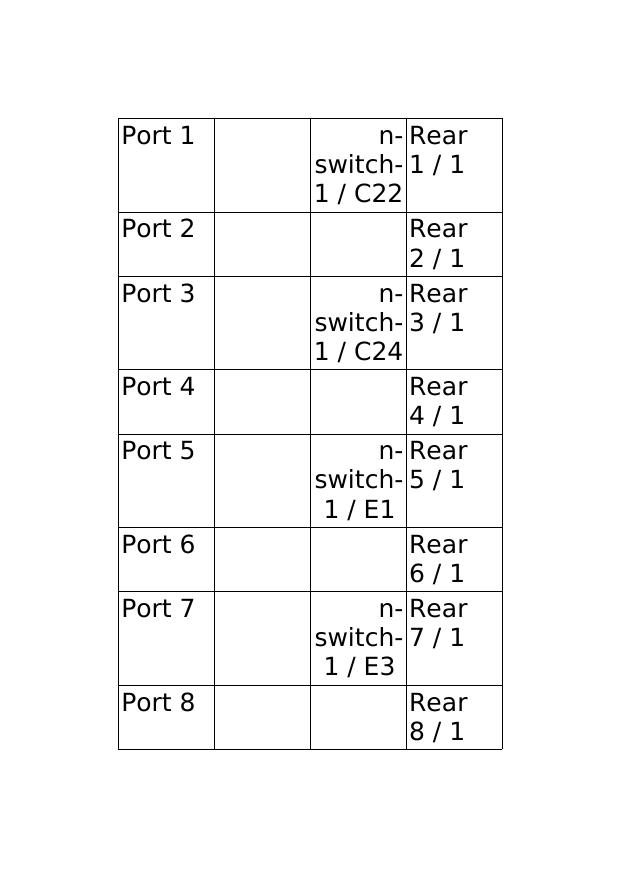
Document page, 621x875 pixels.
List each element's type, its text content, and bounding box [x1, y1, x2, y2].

table_cell Rear 1 / 1 [407, 119, 502, 212]
table_cell [215, 435, 310, 527]
table_cell [215, 592, 310, 685]
table_cell Rear 8 / 1 [407, 686, 502, 749]
table_cell Rear 5 / 1 [407, 435, 502, 527]
table_cell Port 7 [119, 592, 214, 685]
table_cell [215, 119, 310, 212]
table_cell Rear 4 / 1 [407, 370, 502, 433]
table_cell Port 5 [119, 435, 214, 527]
table_cell n-switch-1 / E1 [311, 435, 406, 527]
table_cell Port 4 [119, 370, 214, 433]
table_cell Rear 2 / 1 [407, 213, 502, 276]
table_cell n-switch-1 / E3 [311, 592, 406, 685]
table_cell Port 8 [119, 686, 214, 749]
table_cell [311, 686, 406, 749]
table_cell [215, 277, 310, 369]
table_cell [215, 528, 310, 591]
table_cell Port 1 [119, 119, 214, 212]
table_cell n-switch-1 / C22 [311, 119, 406, 212]
table_cell Port 3 [119, 277, 214, 369]
table_cell [311, 528, 406, 591]
table_cell [215, 370, 310, 433]
table_cell Rear 7 / 1 [407, 592, 502, 685]
table_cell [311, 370, 406, 433]
table_cell Rear 6 / 1 [407, 528, 502, 591]
table_cell Port 6 [119, 528, 214, 591]
table_cell [311, 213, 406, 276]
table_cell [215, 213, 310, 276]
table_cell Rear 3 / 1 [407, 277, 502, 369]
table_cell Port 2 [119, 213, 214, 276]
table_cell n-switch-1 / C24 [311, 277, 406, 369]
table_cell [215, 686, 310, 749]
